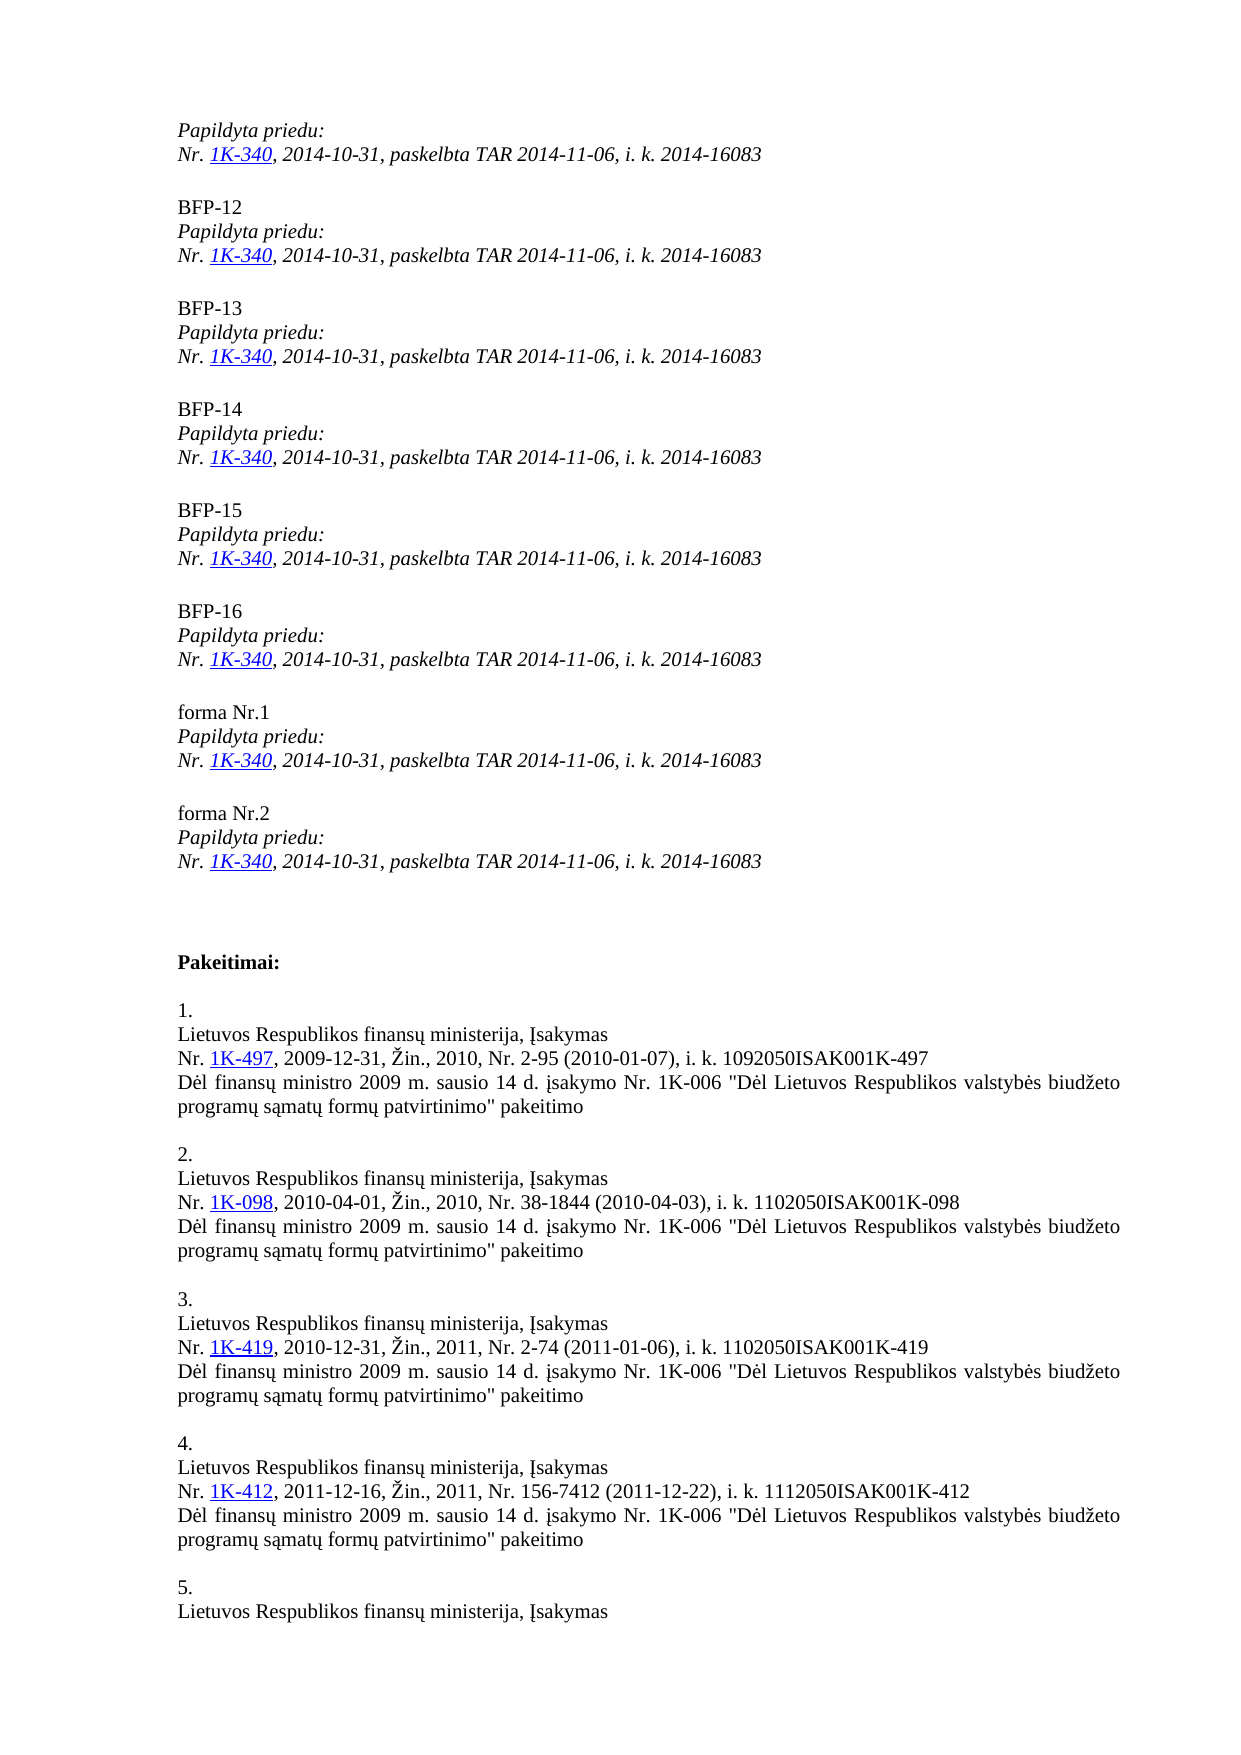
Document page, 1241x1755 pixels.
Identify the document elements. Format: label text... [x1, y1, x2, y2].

text 5. [177, 1575, 1122, 1599]
text Papildyta priedu: [177, 118, 1122, 142]
text Nr. 1K-340, 2014-10-31, paskelbta TAR 2014-11-06, i. k. 2014-16083 [177, 142, 1122, 166]
text Papildyta priedu: [177, 825, 1122, 849]
text forma Nr.2 [177, 801, 1122, 825]
text Lietuvos Respublikos finansų ministerija, Įsakymas [177, 1455, 1122, 1479]
text Nr. 1K-497, 2009-12-31, Žin., 2010, Nr. 2-95 (2010-01-07), i. k. 1092050ISAK001K-497 [177, 1046, 1122, 1070]
text BFP-14 [177, 397, 1122, 421]
text Nr. 1K-340, 2014-10-31, paskelbta TAR 2014-11-06, i. k. 2014-16083 [177, 849, 1122, 873]
text BFP-13 [177, 296, 1122, 320]
text Papildyta priedu: [177, 219, 1122, 243]
text Nr. 1K-340, 2014-10-31, paskelbta TAR 2014-11-06, i. k. 2014-16083 [177, 546, 1122, 570]
text 4. [177, 1431, 1122, 1455]
text Nr. 1K-340, 2014-10-31, paskelbta TAR 2014-11-06, i. k. 2014-16083 [177, 748, 1122, 772]
text 3. [177, 1287, 1122, 1311]
text 1. [177, 998, 1122, 1022]
text Lietuvos Respublikos finansų ministerija, Įsakymas [177, 1022, 1122, 1046]
text Nr. 1K-098, 2010-04-01, Žin., 2010, Nr. 38-1844 (2010-04-03), i. k. 1102050ISAK001K-098 [177, 1190, 1122, 1214]
text Nr. 1K-340, 2014-10-31, paskelbta TAR 2014-11-06, i. k. 2014-16083 [177, 243, 1122, 267]
text Dėl finansų ministro 2009 m. sausio 14 d. įsakymo Nr. 1K-006 "Dėl Lietuvos Respublikos valstybės biudžeto programų sąmatų formų patvirtinimo" pakeitimo [177, 1214, 1122, 1262]
text BFP-15 [177, 498, 1122, 522]
text Lietuvos Respublikos finansų ministerija, Įsakymas [177, 1599, 1122, 1623]
text Nr. 1K-340, 2014-10-31, paskelbta TAR 2014-11-06, i. k. 2014-16083 [177, 647, 1122, 671]
text Papildyta priedu: [177, 320, 1122, 344]
text forma Nr.1 [177, 700, 1122, 724]
text Lietuvos Respublikos finansų ministerija, Įsakymas [177, 1166, 1122, 1190]
text Papildyta priedu: [177, 522, 1122, 546]
text Lietuvos Respublikos finansų ministerija, Įsakymas [177, 1311, 1122, 1335]
text BFP-12 [177, 195, 1122, 219]
text Nr. 1K-419, 2010-12-31, Žin., 2011, Nr. 2-74 (2011-01-06), i. k. 1102050ISAK001K-419 [177, 1335, 1122, 1359]
text Papildyta priedu: [177, 724, 1122, 748]
text Papildyta priedu: [177, 421, 1122, 445]
text Nr. 1K-340, 2014-10-31, paskelbta TAR 2014-11-06, i. k. 2014-16083 [177, 445, 1122, 469]
text BFP-16 [177, 599, 1122, 623]
text 2. [177, 1142, 1122, 1166]
text Nr. 1K-412, 2011-12-16, Žin., 2011, Nr. 156-7412 (2011-12-22), i. k. 1112050ISAK001K-412 [177, 1479, 1122, 1503]
text Pakeitimai: [177, 950, 1122, 974]
text Dėl finansų ministro 2009 m. sausio 14 d. įsakymo Nr. 1K-006 "Dėl Lietuvos Respublikos valstybės biudžeto programų sąmatų formų patvirtinimo" pakeitimo [177, 1070, 1122, 1118]
text Dėl finansų ministro 2009 m. sausio 14 d. įsakymo Nr. 1K-006 "Dėl Lietuvos Respublikos valstybės biudžeto programų sąmatų formų patvirtinimo" pakeitimo [177, 1503, 1122, 1551]
text Papildyta priedu: [177, 623, 1122, 647]
text Nr. 1K-340, 2014-10-31, paskelbta TAR 2014-11-06, i. k. 2014-16083 [177, 344, 1122, 368]
text Dėl finansų ministro 2009 m. sausio 14 d. įsakymo Nr. 1K-006 "Dėl Lietuvos Respublikos valstybės biudžeto programų sąmatų formų patvirtinimo" pakeitimo [177, 1359, 1122, 1407]
